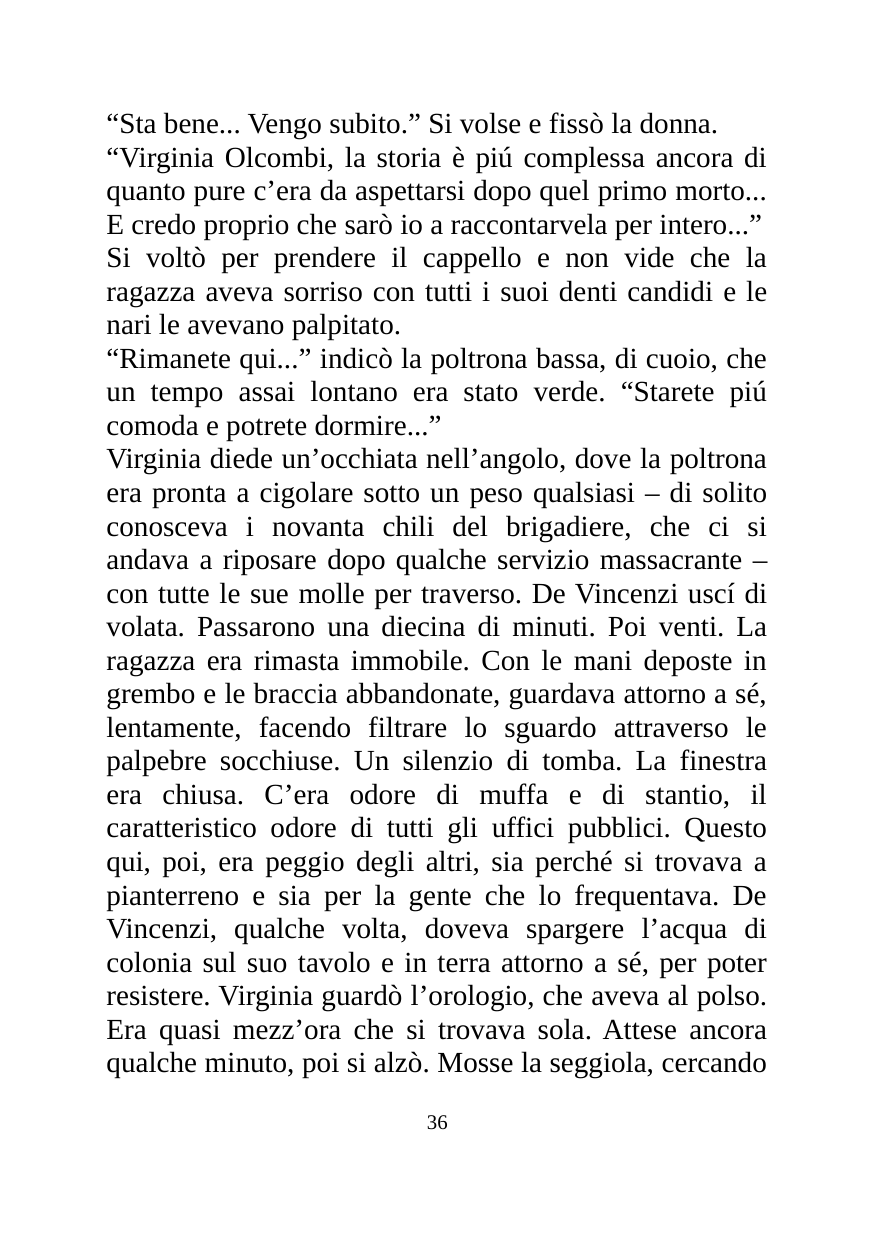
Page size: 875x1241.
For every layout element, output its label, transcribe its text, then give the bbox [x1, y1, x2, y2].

text “Rimanete qui...” indicò la poltrona bassa, di cuoio, che un tempo assai lontano era stato verde. “Starete piú comoda e potrete dormire...” [106, 341, 768, 442]
text Si voltò per prendere il cappello e non vide che la ragazza aveva sorriso con tutti i suoi denti candidi e le nari le avevano palpitato. [106, 240, 768, 341]
text Virginia diede un’occhiata nell’angolo, dove la poltrona era pronta a cigolare sotto un peso qualsiasi – di solito conosceva i novanta chili del brigadiere, che ci si andava a riposare dopo qualche servizio massacrante – con tutte le sue molle per traverso. De Vincenzi uscí di volata. Passarono una diecina di minuti. Poi venti. La ragazza era rimasta immobile. Con le mani deposte in grembo e le braccia abbandonate, guardava attorno a sé, lentamente, facendo filtrare lo sguardo attraverso le palpebre socchiuse. Un silenzio di tomba. La finestra era chiusa. C’era odore di muffa e di stantio, il caratteristico odore di tutti gli uffici pubblici. Questo qui, poi, era peggio degli altri, sia perché si trovava a pianterreno e sia per la gente che lo frequentava. De Vincenzi, qualche volta, doveva spargere l’acqua di colonia sul suo tavolo e in terra attorno a sé, per poter resistere. Virginia guardò l’orologio, che aveva al polso. Era quasi mezz’ora che si trovava sola. Attese ancora qualche minuto, poi si alzò. Mosse la seggiola, cercando [106, 442, 768, 1079]
text “Sta bene... Vengo subito.” Si volse e fissò la donna. [106, 106, 768, 140]
text “Virginia Olcombi, la storia è piú complessa ancora di quanto pure c’era da aspettarsi dopo quel primo morto... E credo proprio che sarò io a raccontarvela per intero...” [106, 140, 768, 240]
